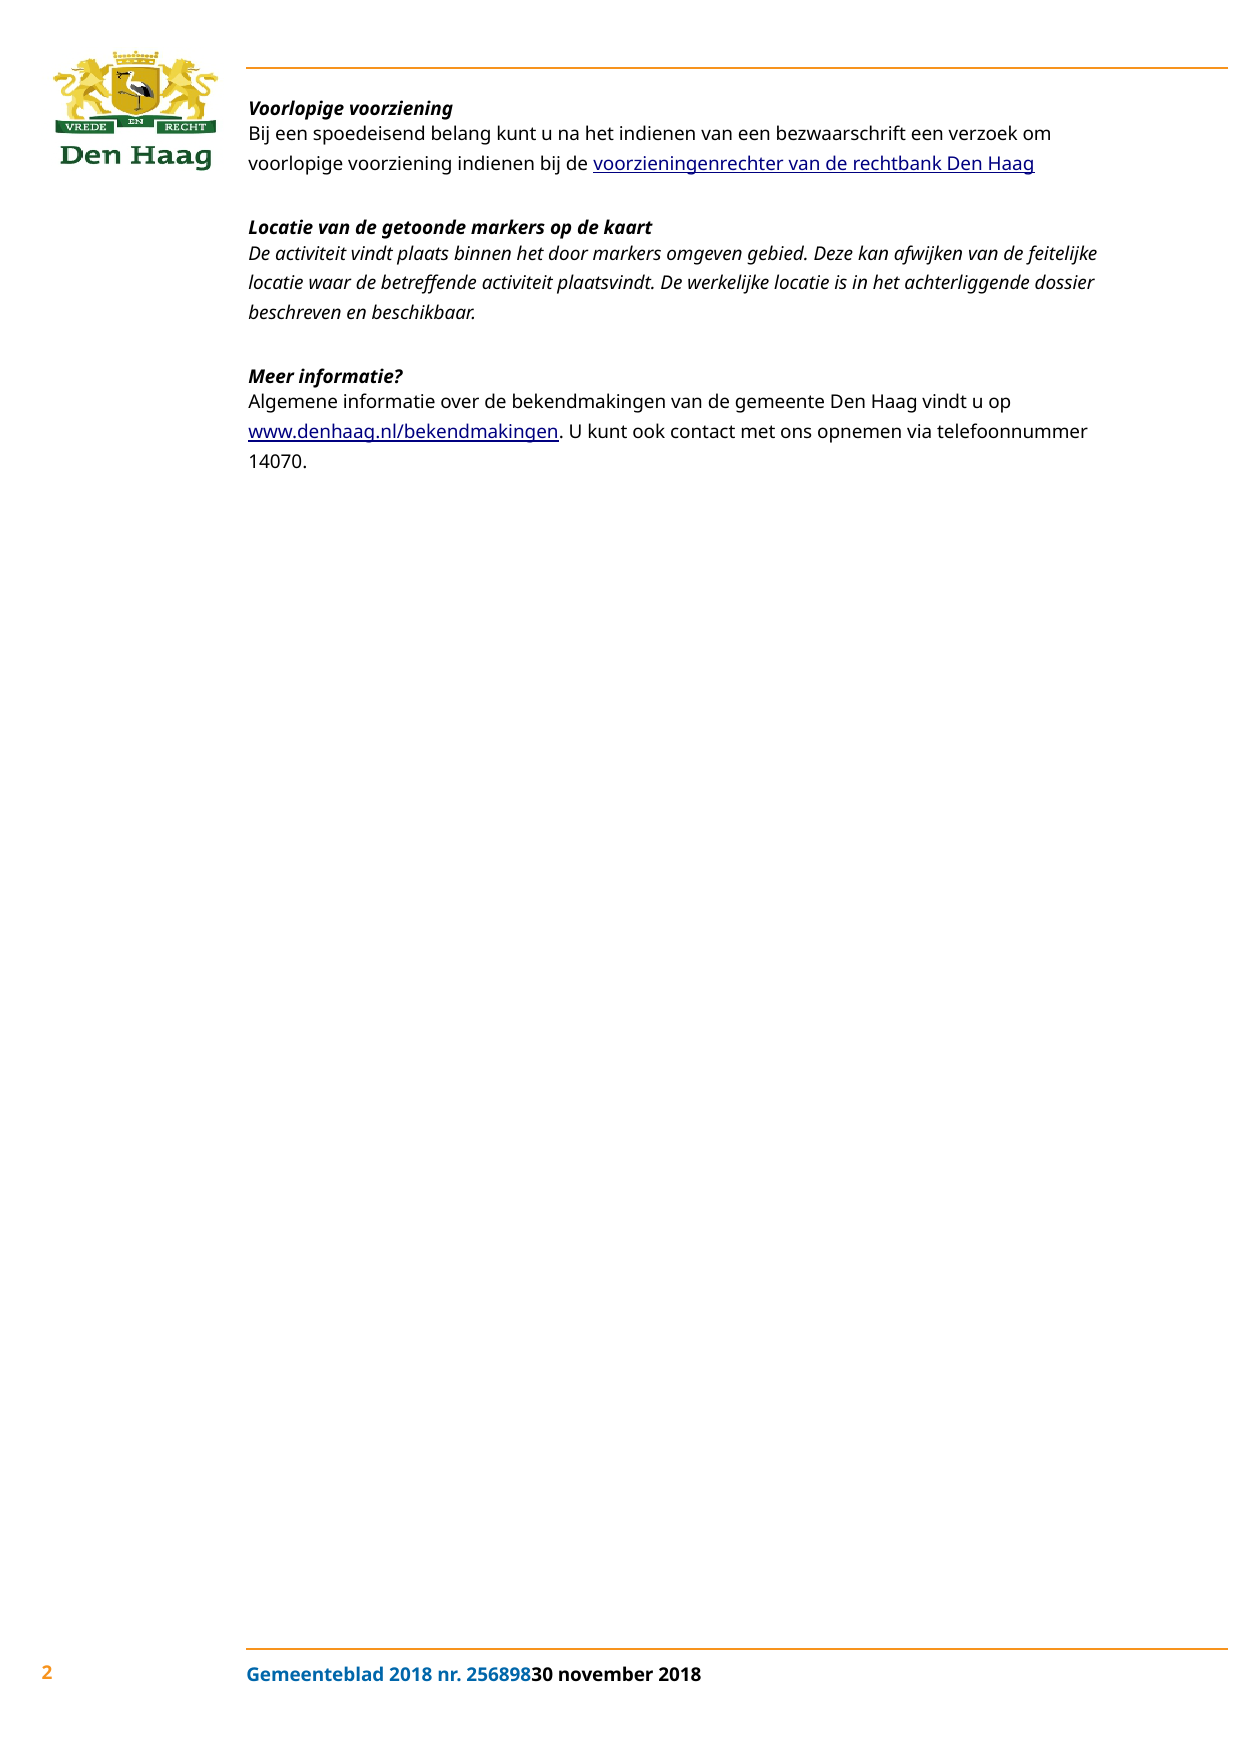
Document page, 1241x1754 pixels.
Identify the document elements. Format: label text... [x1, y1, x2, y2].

text Locatie van de getoonde markers op de kaart [248, 214, 1152, 240]
text Meer informatie? [248, 363, 1152, 389]
text Bij een spoedeisend belang kunt u na het indienen van een bezwaarschrift een verzoek om voorlopige voorziening indienen bij de voorzieningenrechter van de rechtbank Den Haag [248, 121, 1152, 176]
text De activiteit vindt plaats binnen het door markers omgeven gebied. Deze kan afwijken van de feitelijke locatie waar de betreffende activiteit plaatsvindt. De werkelijke locatie is in het achterliggende dossier beschreven en beschikbaar. [248, 240, 1152, 325]
picture [41, 47, 231, 172]
text Voorlopige voorziening [248, 95, 1152, 121]
text Algemene informatie over de bekendmakingen van de gemeente Den Haag vindt u op www.denhaag.nl/bekendmakingen. U kunt ook contact met ons opnemen via telefoonnummer 14070. [248, 389, 1152, 473]
